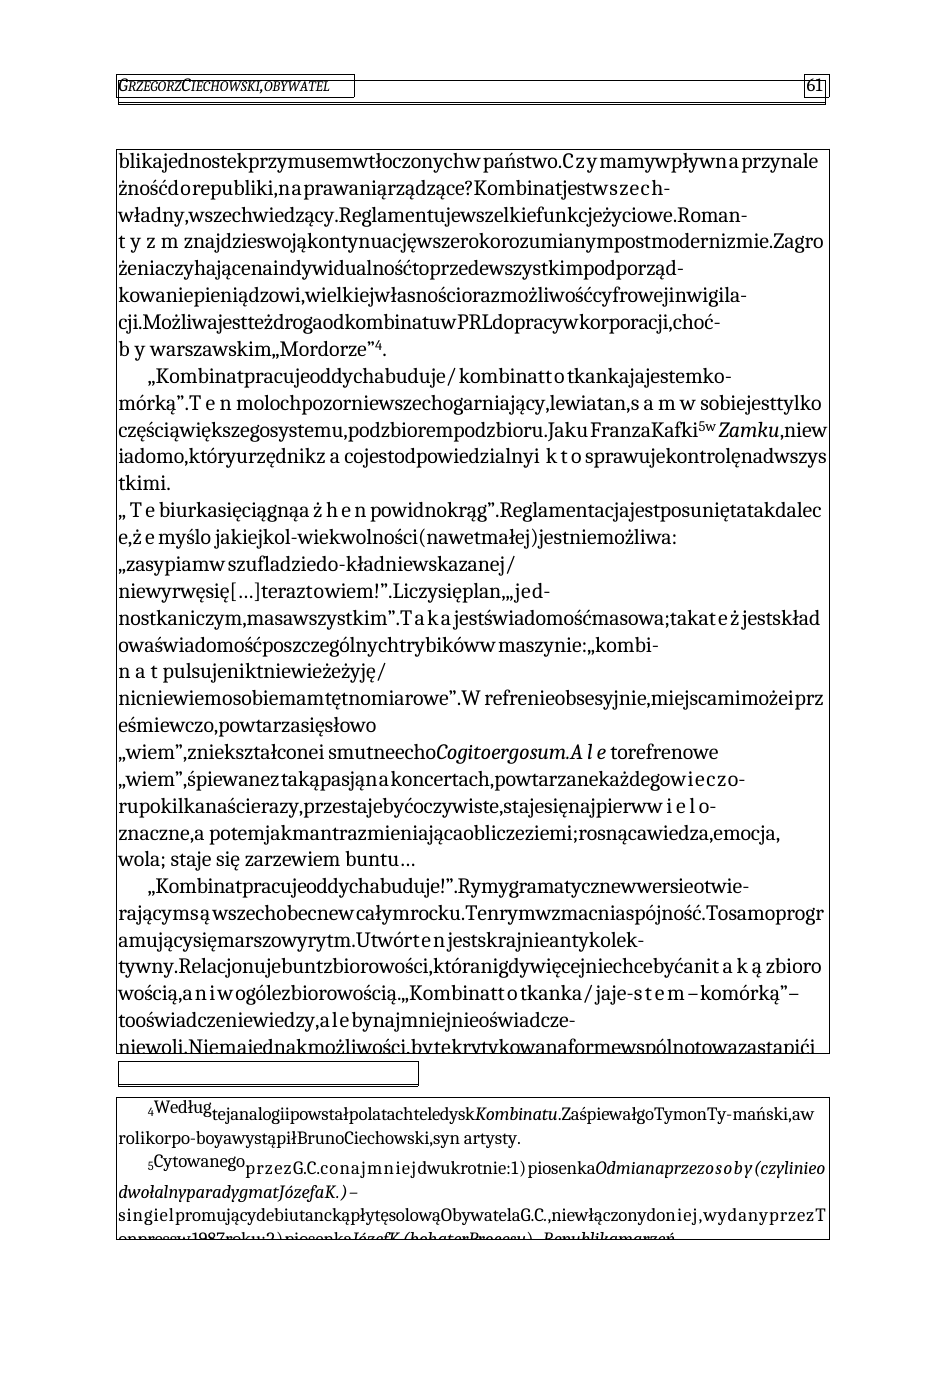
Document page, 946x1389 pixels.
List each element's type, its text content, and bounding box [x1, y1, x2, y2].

text „wiem”,zniekształconeismutneechoCogitoergosum.Aletorefrenowe [118, 740, 829, 765]
text „Kombinatpracujeoddychabuduje!”.Rymygramatycznewwersieotwie-rającymsąwszechobecnewcałymrocku.Tenrymwzmacniaspójność.Tosamoprogramującysięmarszowyrytm.Utwórtenjestskrajnieantykolek-tywny.Relacjonujebuntzbiorowości,któranigdywięcejniechcebyćanitakązbiorowością,aniwogólezbiorowością.„Kombinattotkanka/jaje-stem–komórką”–tooświadczeniewiedzy,alebynajmniejnieoświadcze-niewoli.Niemajednakmożliwości,bytękrytykowanąformęwspólnotowązastąpićinną.Niewykluczone,żeRepublikaużywałasztafażuskrajnieko- [118, 874, 827, 1053]
text 61 [806, 75, 829, 96]
text „wiem”,śpiewaneztakąpasjąnakoncertach,powtarzanekażdegowieczo-rupokilkanaścierazy,przestajebyćoczywiste,stajesięnajpierwwielo-znaczne,apotemjakmantrazmieniającaobliczeziemi;rosnącawiedza,emocja, wola; staje się zarzewiem buntu… [118, 767, 828, 872]
text [118, 75, 354, 80]
text „Kombinatpracujeoddychabuduje/kombinattotkankajajestemko-mórką”.Tenmolochpozorniewszechogarniający,lewiatan,samwsobiejesttylkoczęściąwiększegosystemu,podzbiorempodzbioru.JakuFranzaKafki5wZamku,niewiadomo,któryurzędnikzacojestodpowiedzialnyiktosprawujekontrolęnadwszystkimi.„Tebiurkasięciągnąażhenpowidnokrąg”.Reglamentacjajestposuniętatakdalece,żemyślojakiejkol-wiekwolności(nawetmałej)jestniemożliwa:„zasypiamwszufladziedo-kładniewskazanej/niewyrwęsię[…]teraztowiem!”.Liczysięplan,„jed-nostkaniczym,masawszystkim”.Takajestświadomośćmasowa;takateżjestskładowaświadomośćposzczególnychtrybikówwmaszynie:„kombi-natpulsujeniktniewieżeżyję/nicniewiemosobiemamtętnomiarowe”.Wrefrenieobsesyjnie,miejscamimożeiprześmiewczo,powtarzasięsłowo [118, 363, 828, 738]
text GRZEGORZCIECHOWSKI,OBYWATEL [119, 81, 354, 96]
text 4WedługtejanalogiipowstałpolatachteledyskKombinatu.ZaśpiewałgoTymonTy-mański,aw rolikorpo-boyawystąpiłBrunoCiechowski,syn artysty. [118, 1098, 827, 1149]
text blikajednostekprzymusemwtłoczonychwpaństwo.Czymamywpływnaprzynależnośćdorepubliki,naprawaniąrządzące?Kombinatjestwszech-władny,wszechwiedzący.Reglamentujewszelkiefunkcjeżyciowe.Roman-tyzmznajdzieswojąkontynuacjęwszerokorozumianympostmodernizmie.Zagrożeniaczyhającenaindywidualnośćtoprzedewszystkimpodporząd-kowaniepieniądzowi,wielkiejwłasnościorazmożliwośćcyfrowejinwigila-cji.MożliwajestteżdrogaodkombinatuwPRLdopracywkorporacji,choć-bywarszawskim„Mordorze”4. [118, 150, 827, 362]
text 5CytowanegoprzezG.C.conajmniejdwukrotnie:1)piosenkaOdmianaprzezosoby(czylinieodwołalnyparadygmatJózefaK.)–singielpromującydebiutanckąpłytęsolowąObywatelaG.C.,niewłączonydoniej,wydanyprzezTonpressw1987roku;2)piosenkaJózefK.(bohaterProcesu)–Republikamarzeń. [118, 1151, 827, 1239]
